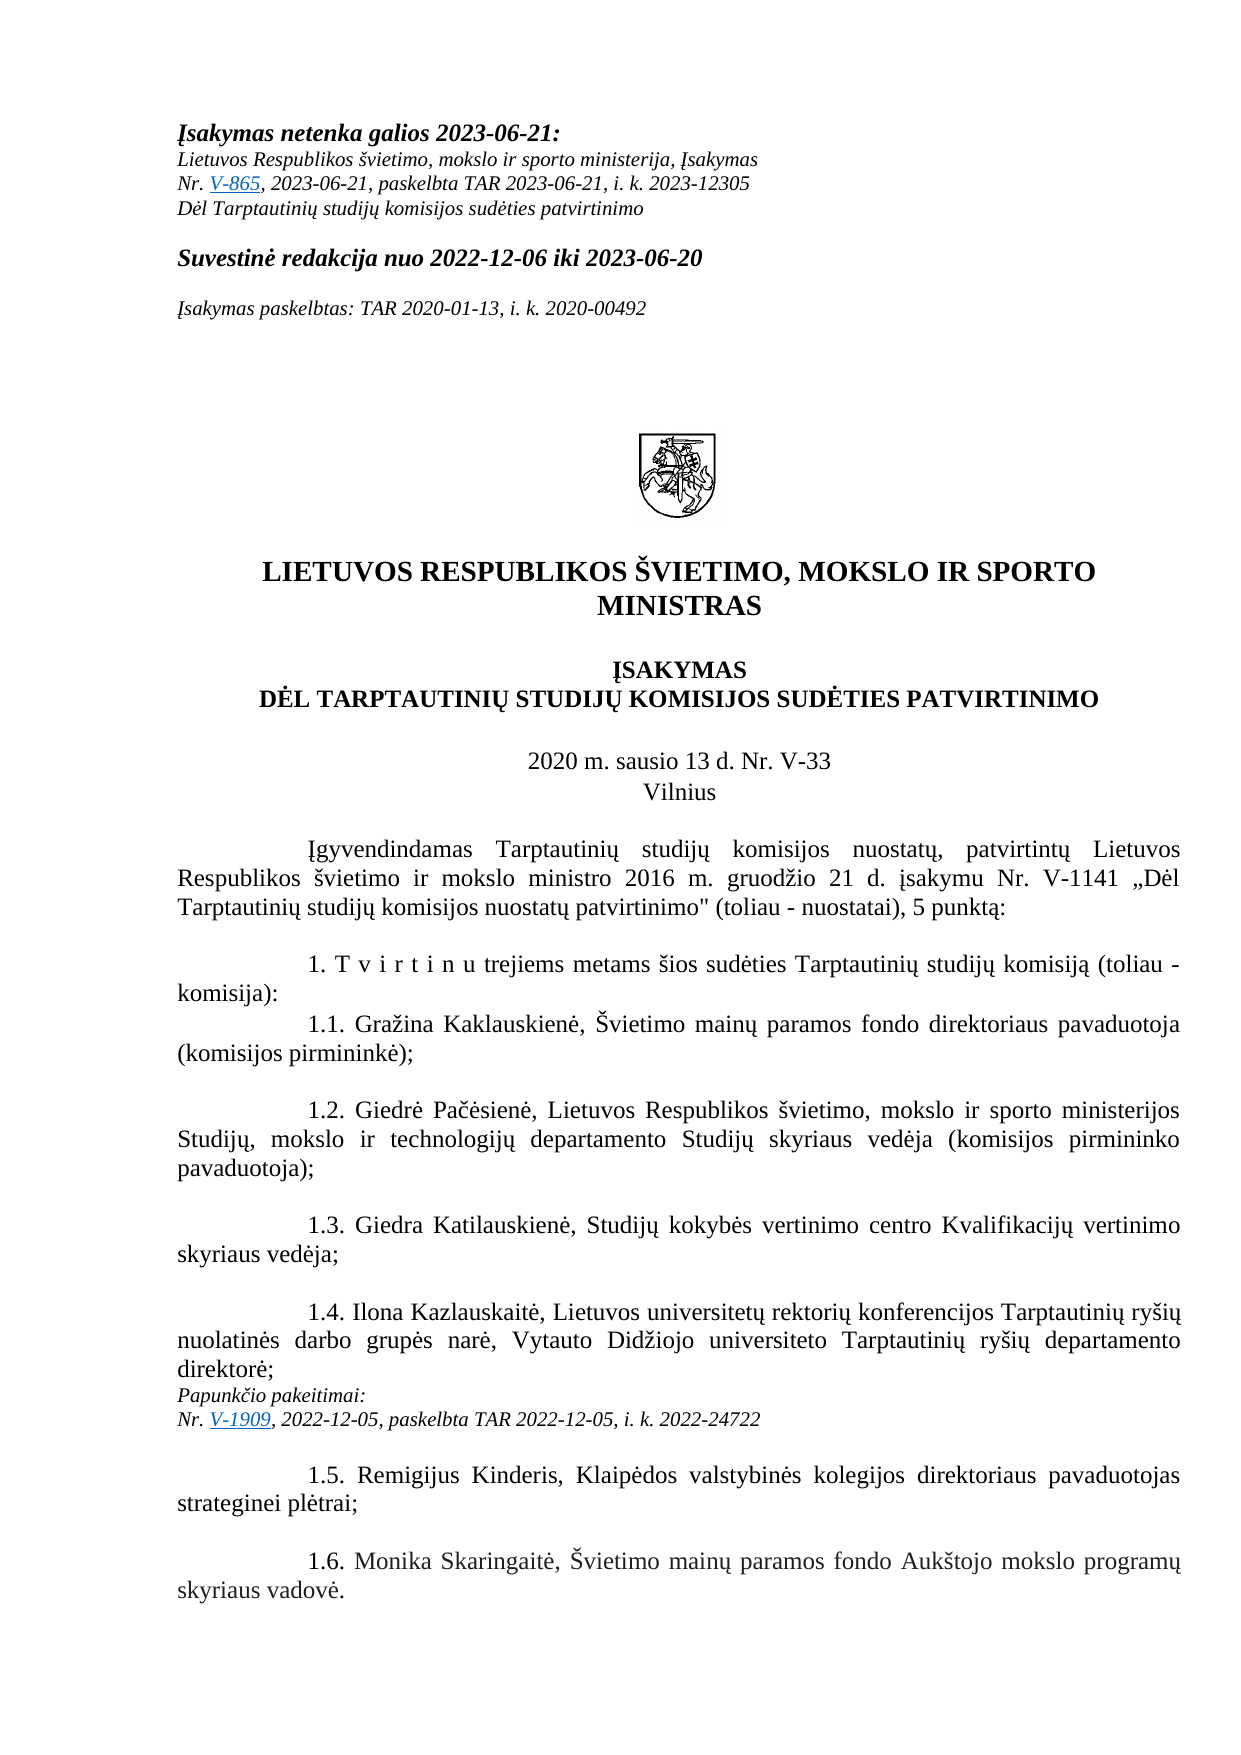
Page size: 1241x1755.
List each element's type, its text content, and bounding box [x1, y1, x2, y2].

text Įsakymas netenka galios 2023-06-21: [177, 118, 1182, 147]
text 1.1. Gražina Kaklauskienė, Švietimo mainų paramos fondo direktoriaus pavaduotoja (komisijos pirmininkė); [177, 1009, 1181, 1067]
text 1.4. Ilona Kazlauskaitė, Lietuvos universitetų rektorių konferencijos Tarptautinių ryšių nuolatinės darbo grupės narė, Vytauto Didžiojo universiteto Tarptautinių ryšių departamento direktorė; [177, 1297, 1182, 1383]
text DĖL TARPTAUTINIŲ STUDIJŲ KOMISIJOS SUDĖTIES PATVIRTINIMO [177, 684, 1182, 712]
text Įgyvendindamas Tarptautinių studijų komisijos nuostatų, patvirtintų Lietuvos Respublikos švietimo ir mokslo ministro 2016 m. gruodžio 21 d. įsakymu Nr. V-1141 „Dėl Tarptautinių studijų komisijos nuostatų patvirtinimo" (toliau - nuostatai), 5 punktą: [177, 834, 1181, 921]
text Dėl Tarptautinių studijų komisijos sudėties patvirtinimo [177, 195, 1182, 219]
text Vilnius [177, 777, 1182, 806]
text 1. T v i r t i n u trejiems metams šios sudėties Tarptautinių studijų komisiją (toliau - komisija): [177, 949, 1181, 1007]
text 1.6. Monika Skaringaitė, Švietimo mainų paramos fondo Aukštojo mokslo programų skyriaus vadovė. [177, 1546, 1182, 1603]
text 1.3. Giedra Katilauskienė, Studijų kokybės vertinimo centro Kvalifikacijų vertinimo skyriaus vedėja; [177, 1210, 1181, 1268]
text Lietuvos Respublikos švietimo, mokslo ir sporto ministerija, Įsakymas [177, 147, 1182, 171]
text Nr. V-1909, 2022-12-05, paskelbta TAR 2022-12-05, i. k. 2022-24722 [177, 1407, 1182, 1431]
text Įsakymas paskelbtas: TAR 2020-01-13, i. k. 2020-00492 [177, 296, 1182, 320]
text Nr. V-865, 2023-06-21, paskelbta TAR 2023-06-21, i. k. 2023-12305 [177, 171, 1182, 195]
text ĮSAKYMAS [177, 655, 1182, 684]
text LIETUVOS RESPUBLIKOS ŠVIETIMO, MOKSLO IR SPORTO MINISTRAS [177, 554, 1182, 621]
text Suvestinė redakcija nuo 2022-12-06 iki 2023-06-20 [177, 243, 1182, 272]
text 1.2. Giedrė Pačėsienė, Lietuvos Respublikos švietimo, mokslo ir sporto ministerijos Studijų, mokslo ir technologijų departamento Studijų skyriaus vedėja (komisijos pirmininko pavaduotoja); [177, 1095, 1181, 1182]
text 2020 m. sausio 13 d. Nr. V-33 [177, 746, 1182, 775]
text Papunkčio pakeitimai: [177, 1383, 1182, 1407]
text 1.5. Remigijus Kinderis, Klaipėdos valstybinės kolegijos direktoriaus pavaduotojas strateginei plėtrai; [177, 1460, 1181, 1517]
